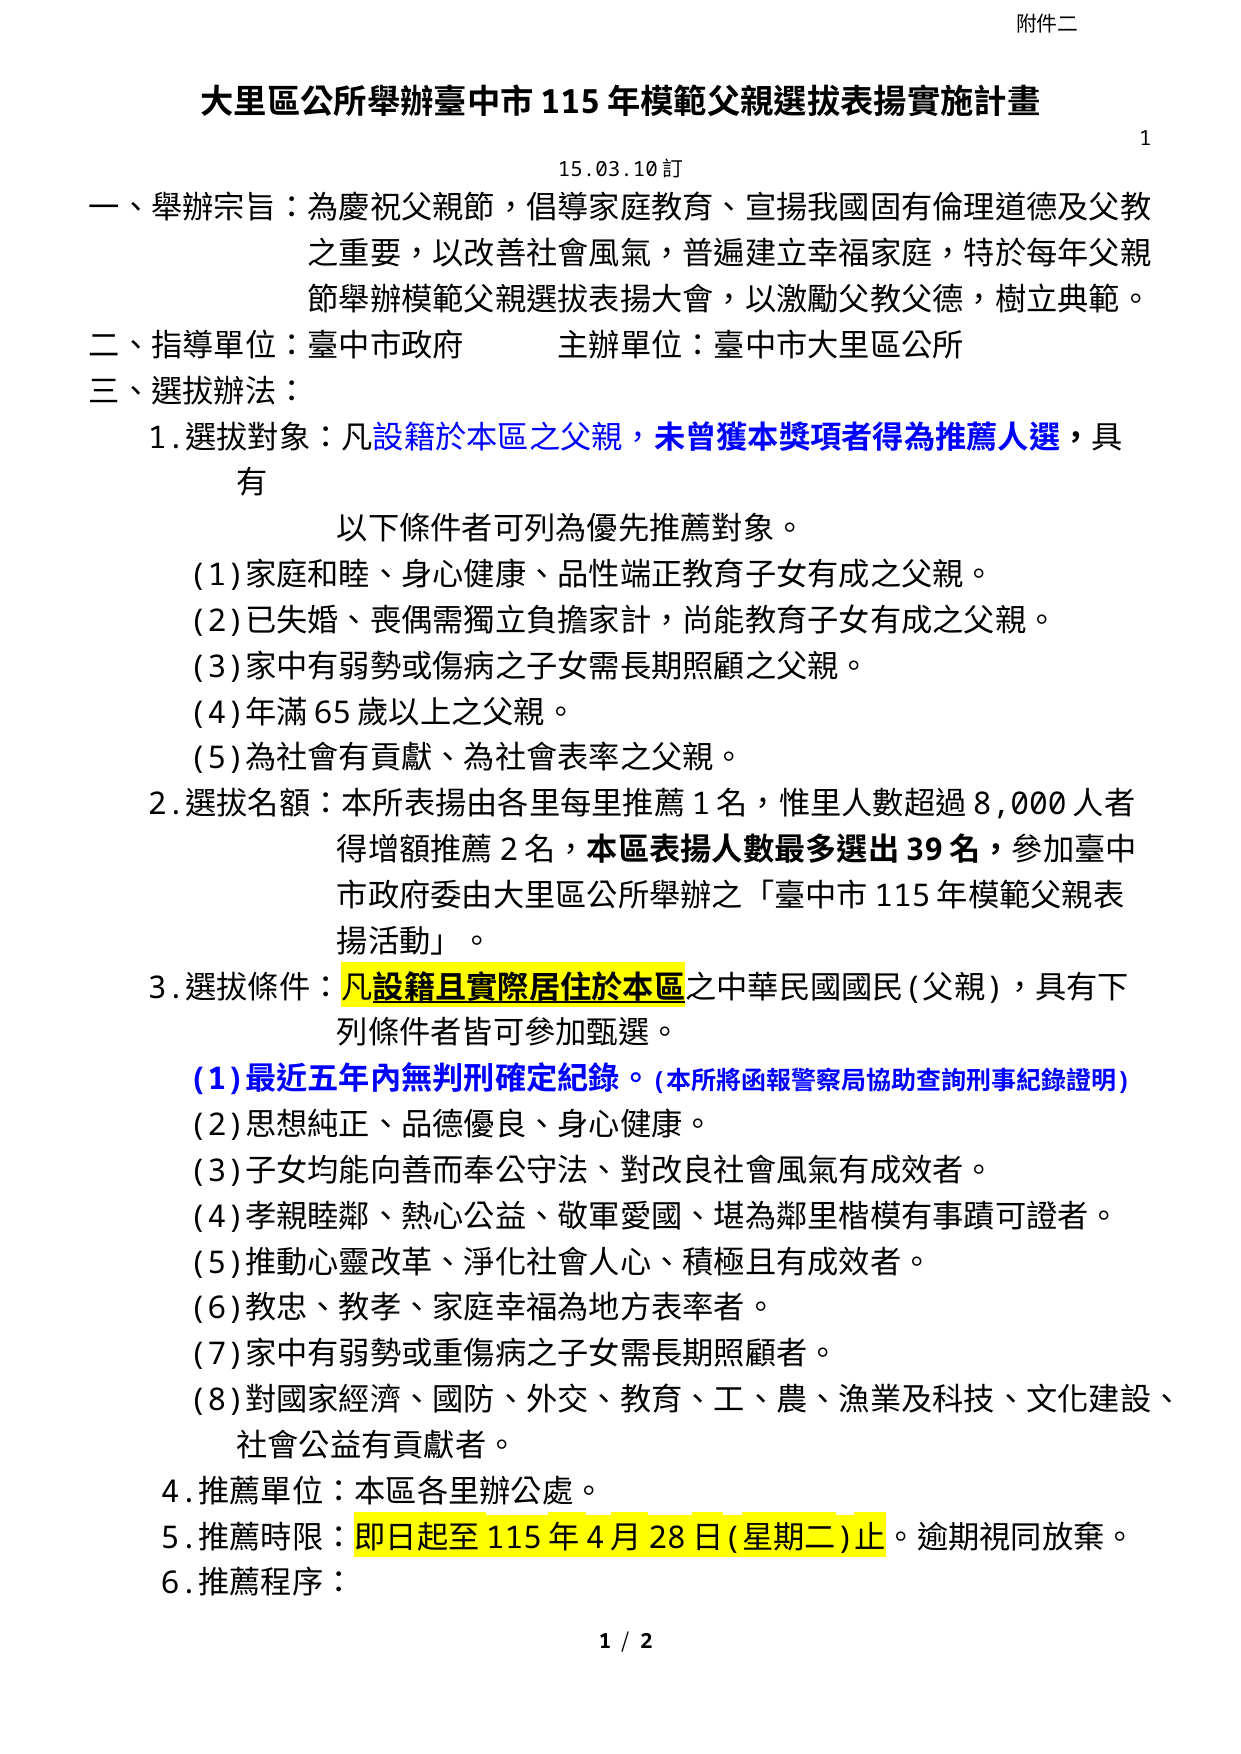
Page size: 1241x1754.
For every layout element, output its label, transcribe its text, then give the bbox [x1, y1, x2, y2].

text (6)教忠、教孝、家庭幸福為地方表率者。 [189, 1282, 1152, 1328]
text 三、選拔辦法： [89, 366, 1152, 411]
text (3)子女均能向善而奉公守法、對改良社會風氣有成效者。 [189, 1145, 1152, 1191]
text 二、指導單位：臺中市政府 主辦單位：臺中市大里區公所 [89, 320, 1152, 366]
text (5)為社會有貢獻、為社會表率之父親。 [189, 732, 1152, 778]
text (2)思想純正、品德優良、身心健康。 [189, 1099, 1152, 1145]
text 2.選拔名額：本所表揚由各里每里推薦1名，惟里人數超過8,000人者得增額推薦2名，本區表揚人數最多選出39名，參加臺中市政府委由大里區公所舉辦之「臺中市115年模範父親表揚活動」。 [148, 778, 1152, 961]
text (1)最近五年內無判刑確定紀錄。(本所將函報警察局協助查詢刑事紀錄證明) [189, 1053, 1152, 1099]
text 大里區公所舉辦臺中市115年模範父親選拔表揚實施計畫 [89, 75, 1152, 123]
text 6.推薦程序： [114, 1557, 1152, 1603]
text 一、舉辦宗旨：為慶祝父親節，倡導家庭教育、宣揚我國固有倫理道德及父教之重要，以改善社會風氣，普遍建立幸福家庭，特於每年父親節舉辦模範父親選拔表揚大會，以激勵父教父德，樹立典範。 [89, 182, 1152, 320]
text (4)孝親睦鄰、熱心公益、敬軍愛國、堪為鄰里楷模有事蹟可證者。 [189, 1191, 1152, 1236]
text (8)對國家經濟、國防、外交、教育、工、農、漁業及科技、文化建設、社會公益有貢獻者。 [189, 1374, 1152, 1466]
text 1.選拔對象：凡設籍於本區之父親，未曾獲本獎項者得為推薦人選，具有 [148, 411, 1152, 503]
text 115.03.10訂 [89, 123, 1152, 182]
text (2)已失婚、喪偶需獨立負擔家計，尚能教育子女有成之父親。 [189, 595, 1152, 641]
text (7)家中有弱勢或重傷病之子女需長期照顧者。 [189, 1328, 1152, 1374]
text (5)推動心靈改革、淨化社會人心、積極且有成效者。 [189, 1236, 1152, 1282]
text (4)年滿65歲以上之父親。 [189, 686, 1152, 732]
text 4.推薦單位：本區各里辦公處。 [114, 1466, 1152, 1511]
text 3.選拔條件：凡設籍且實際居住於本區之中華民國國民(父親)，具有下列條件者皆可參加甄選。 [148, 961, 1152, 1053]
text (3)家中有弱勢或傷病之子女需長期照顧之父親。 [189, 641, 1152, 686]
text 以下條件者可列為優先推薦對象。 [337, 503, 1152, 549]
text (1)家庭和睦、身心健康、品性端正教育子女有成之父親。 [189, 549, 1152, 595]
text 5.推薦時限：即日起至115年4月28日(星期二)止。逾期視同放棄。 [114, 1511, 1152, 1557]
